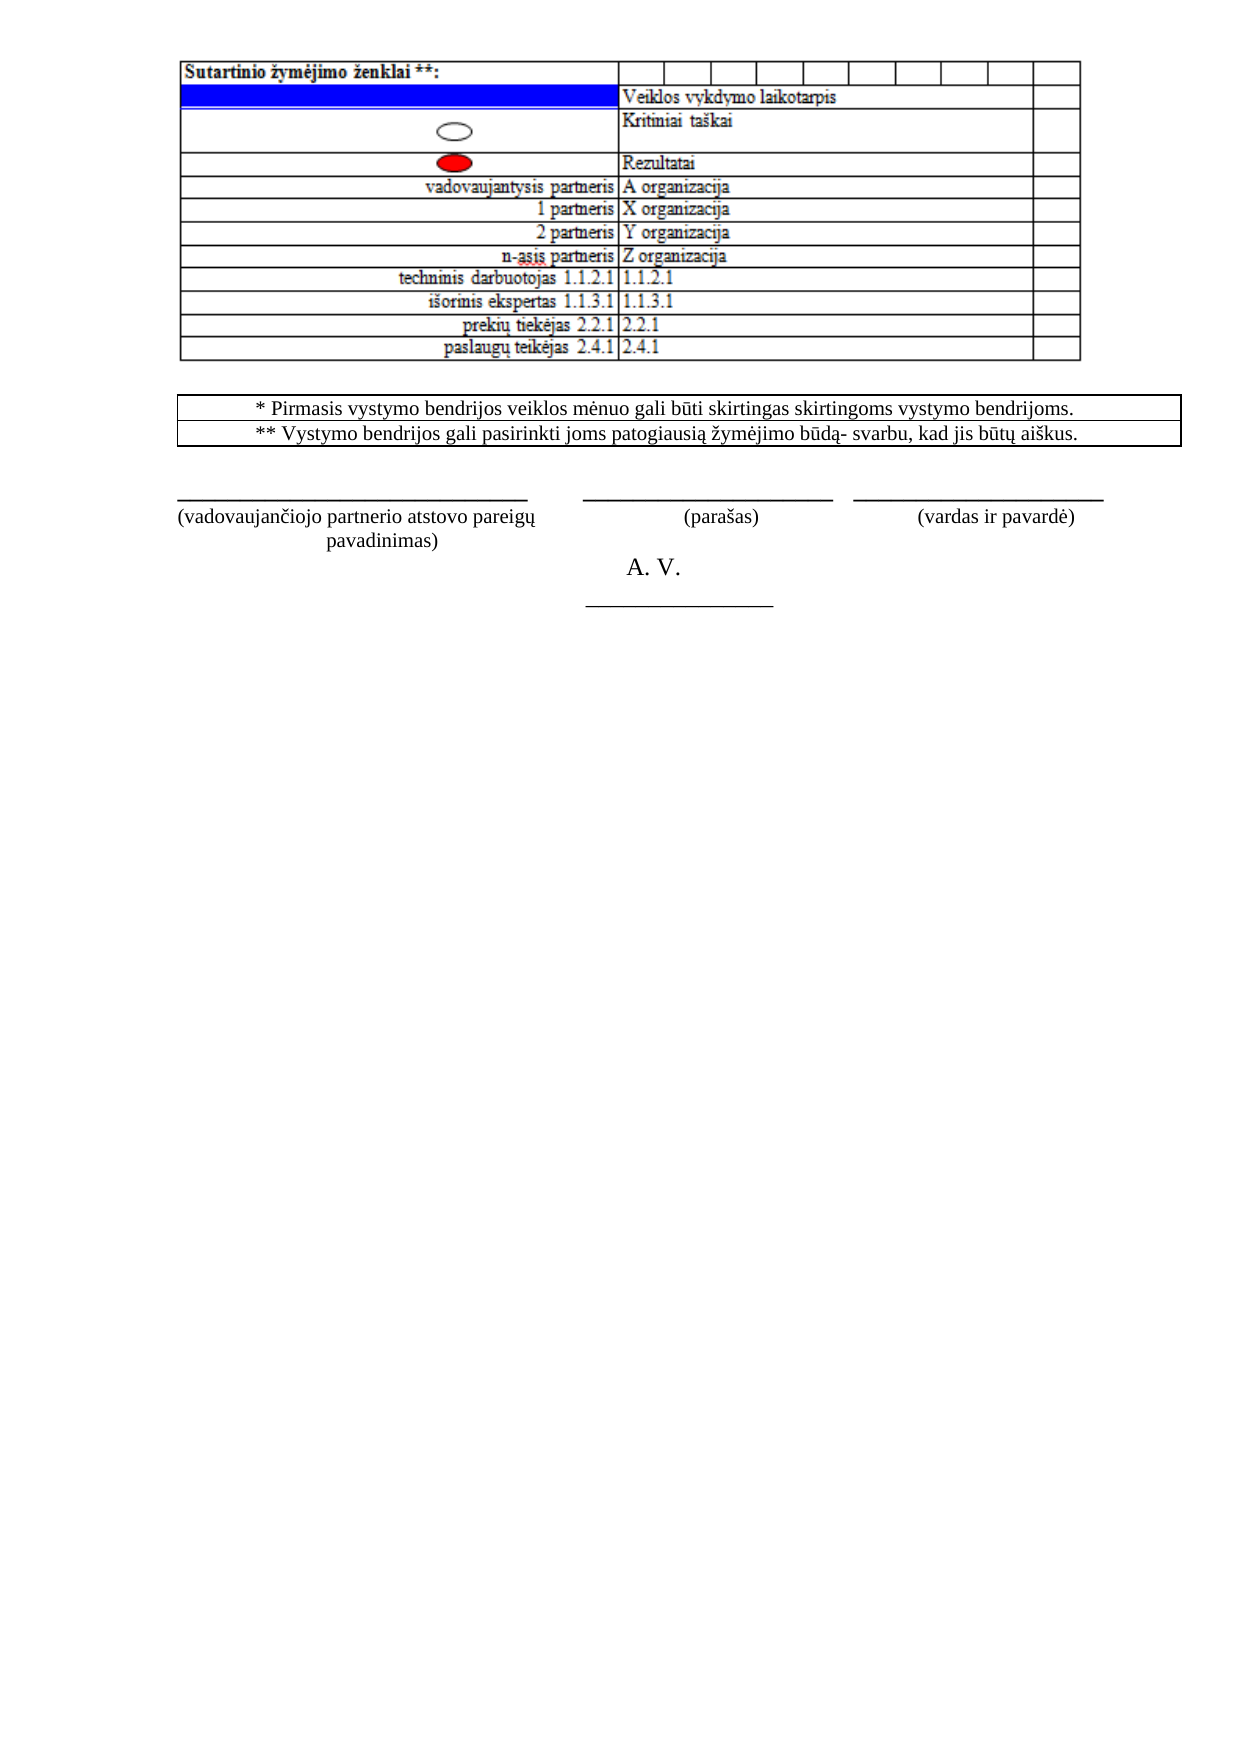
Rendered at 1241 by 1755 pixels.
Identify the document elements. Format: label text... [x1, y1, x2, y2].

text (vadovaujančiojo partnerio atstovo pareigų (parašas) (vardas ir pavardė) [177, 504, 1181, 528]
text A. V. [552, 552, 1181, 581]
text ____________________________ ____________________ ____________________ [177, 476, 1181, 504]
text pavadinimas) [252, 528, 1181, 552]
text _______________ [177, 581, 1181, 610]
